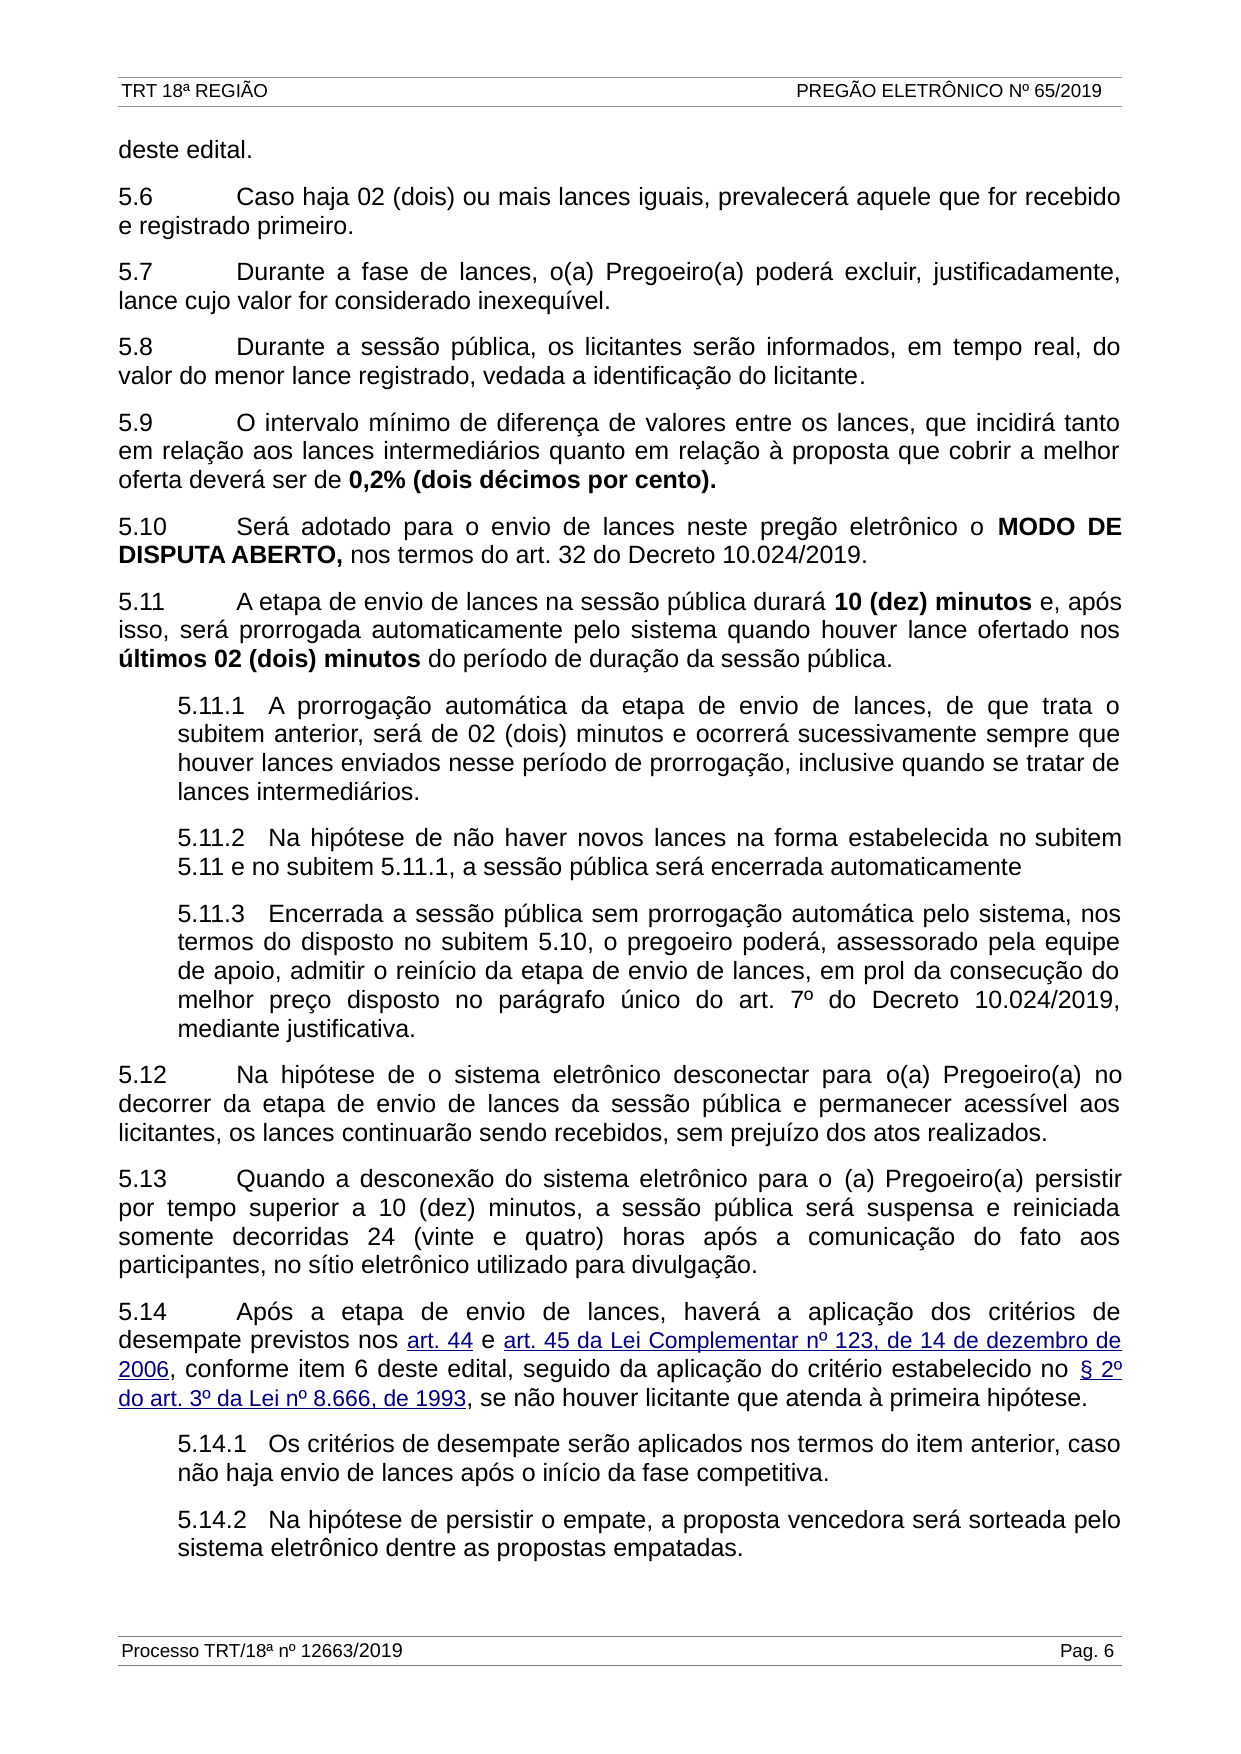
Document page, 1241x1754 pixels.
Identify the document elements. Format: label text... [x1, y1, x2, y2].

text 5.8 Durante a sessão pública, os licitantes serão informados, em tempo real, do valor do menor lance registrado, vedada a identificação do licitante. [118, 332, 1122, 390]
text 5.14 Após a etapa de envio de lances, haverá a aplicação dos critérios de desempate previstos nos art. 44 e art. 45 da Lei Complementar nº 123, de 14 de dezembro de 2006, conforme item 6 deste edital, seguido da aplicação do critério estabelecido no § 2º do art. 3º da Lei nº 8.666, de 1993, se não houver licitante que atenda à primeira hipótese. [118, 1297, 1122, 1412]
text 5.11.2 Na hipótese de não haver novos lances na forma estabelecida no subitem 5.11 e no subitem 5.11.1, a sessão pública será encerrada automaticamente [177, 823, 1122, 881]
text 5.14.1 Os critérios de desempate serão aplicados nos termos do item anterior, caso não haja envio de lances após o início da fase competitiva. [177, 1429, 1122, 1487]
text deste edital. [118, 136, 1122, 164]
text 5.13 Quando a desconexão do sistema eletrônico para o (a) Pregoeiro(a) persistir por tempo superior a 10 (dez) minutos, a sessão pública será suspensa e reiniciada somente decorridas 24 (vinte e quatro) horas após a comunicação do fato aos participantes, no sítio eletrônico utilizado para divulgação. [118, 1164, 1122, 1279]
text 5.6 Caso haja 02 (dois) ou mais lances iguais, prevalecerá aquele que for recebido e registrado primeiro. [118, 182, 1122, 239]
text 5.7 Durante a fase de lances, o(a) Pregoeiro(a) poderá excluir, justificadamente, lance cujo valor for considerado inexequível. [118, 257, 1122, 315]
text 5.14.2 Na hipótese de persistir o empate, a proposta vencedora será sorteada pelo sistema eletrônico dentre as propostas empatadas. [177, 1505, 1122, 1562]
text 5.11.1 A prorrogação automática da etapa de envio de lances, de que trata o subitem anterior, será de 02 (dois) minutos e ocorrerá sucessivamente sempre que houver lances enviados nesse período de prorrogação, inclusive quando se tratar de lances intermediários. [177, 691, 1122, 806]
text 5.11.3 Encerrada a sessão pública sem prorrogação automática pelo sistema, nos termos do disposto no subitem 5.10, o pregoeiro poderá, assessorado pela equipe de apoio, admitir o reinício da etapa de envio de lances, em prol da consecução do melhor preço disposto no parágrafo único do art. 7º do Decreto 10.024/2019, mediante justificativa. [177, 899, 1122, 1042]
text 5.10 Será adotado para o envio de lances neste pregão eletrônico o MODO DE DISPUTA ABERTO, nos termos do art. 32 do Decreto 10.024/2019. [118, 512, 1122, 569]
text 5.12 Na hipótese de o sistema eletrônico desconectar para o(a) Pregoeiro(a) no decorrer da etapa de envio de lances da sessão pública e permanecer acessível aos licitantes, os lances continuarão sendo recebidos, sem prejuízo dos atos realizados. [118, 1060, 1122, 1146]
text 5.9 O intervalo mínimo de diferença de valores entre os lances, que incidirá tanto em relação aos lances intermediários quanto em relação à proposta que cobrir a melhor oferta deverá ser de 0,2% (dois décimos por cento). [118, 408, 1122, 494]
text 5.11 A etapa de envio de lances na sessão pública durará 10 (dez) minutos e, após isso, será prorrogada automaticamente pelo sistema quando houver lance ofertado nos últimos 02 (dois) minutos do período de duração da sessão pública. [118, 587, 1122, 673]
